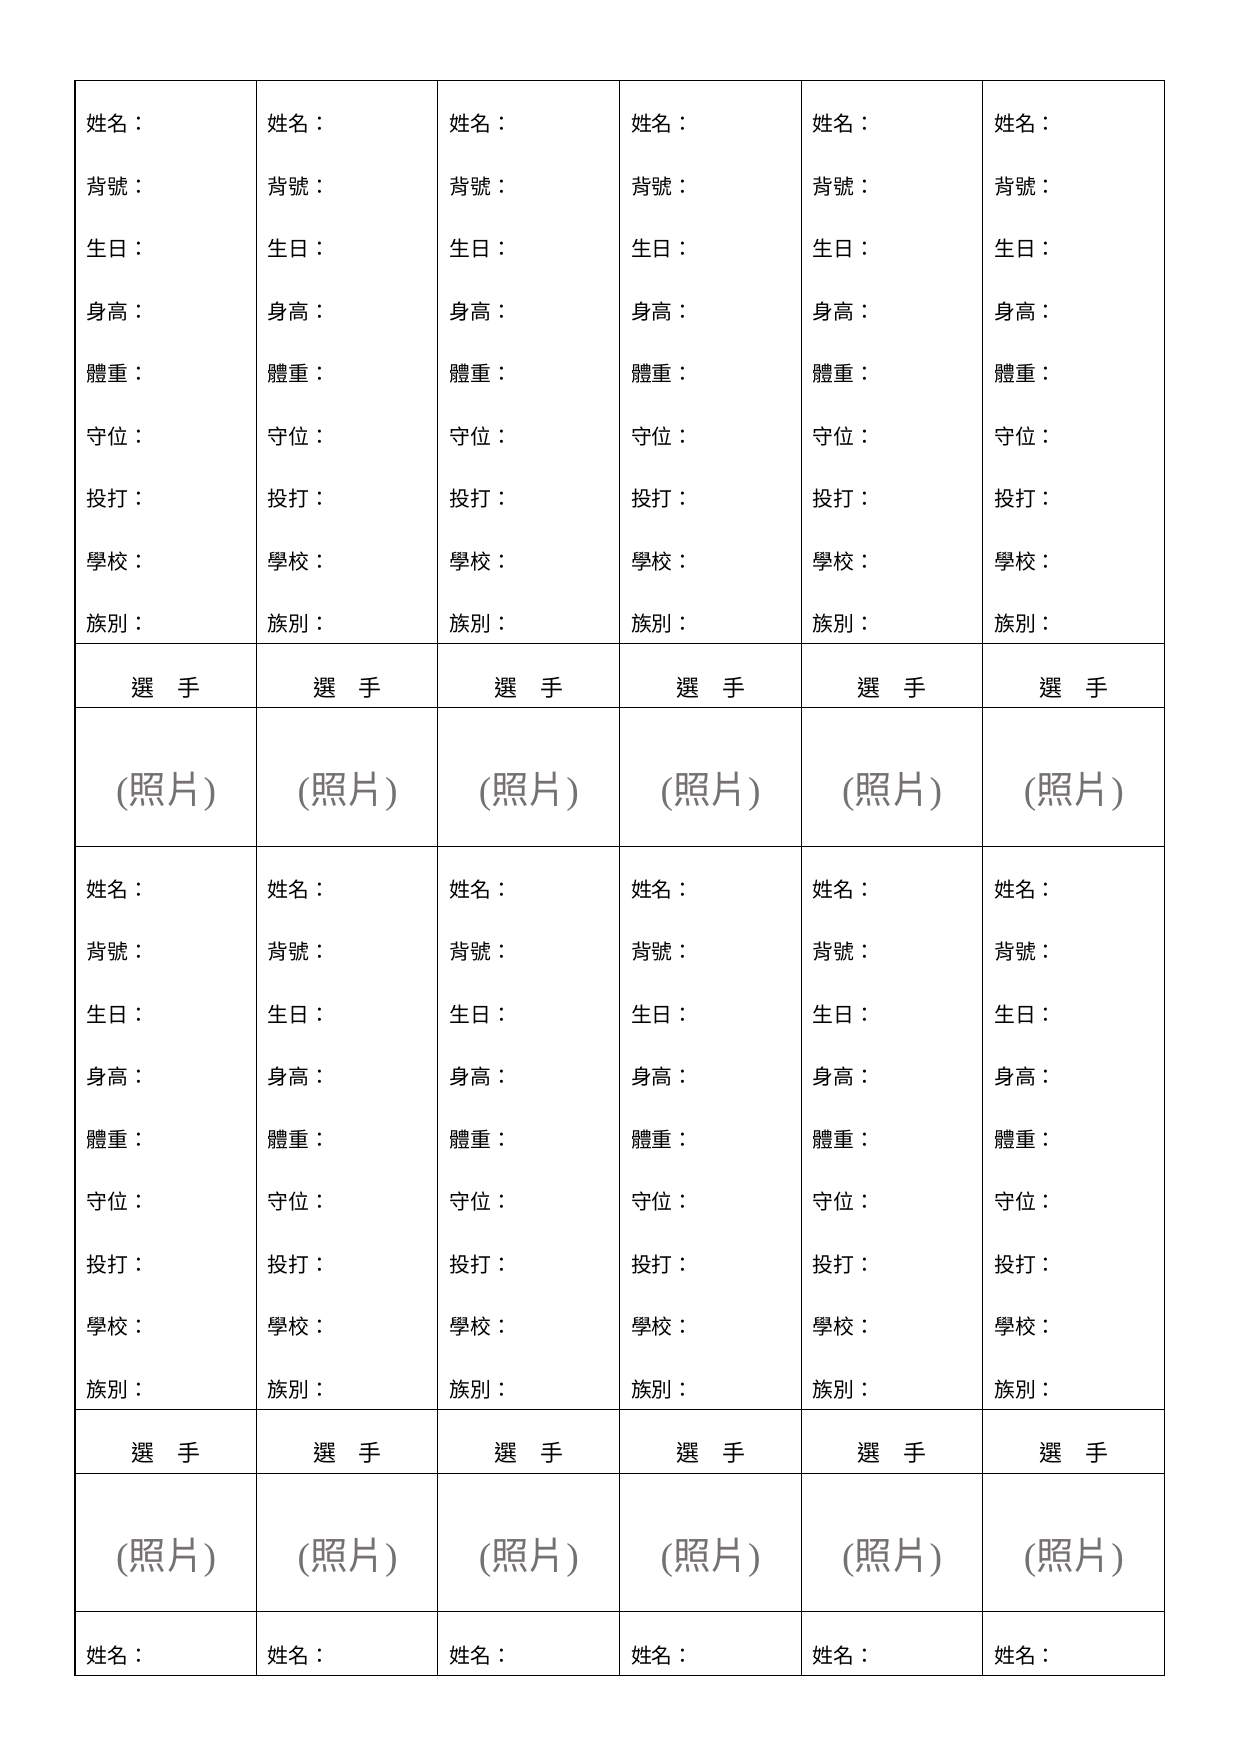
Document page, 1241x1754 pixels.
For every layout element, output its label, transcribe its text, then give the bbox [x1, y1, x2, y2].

table_cell 姓名： 背號： 生日： 身高： 體重： 守位： 投打： 學校： 族別： [983, 81, 1164, 643]
table_cell 姓名： [76, 1612, 256, 1675]
table_cell 姓名： 背號： 生日： 身高： 體重： 守位： 投打： 學校： 族別： [76, 847, 256, 1409]
table_cell (照片) [76, 708, 256, 846]
table_cell 選 手 [76, 1410, 256, 1473]
table_cell (照片) [802, 1474, 982, 1611]
table_cell 姓名： 背號： 生日： 身高： 體重： 守位： 投打： 學校： 族別： [802, 81, 982, 643]
table_cell 姓名： 背號： 生日： 身高： 體重： 守位： 投打： 學校： 族別： [438, 847, 619, 1409]
table_cell 姓名： 背號： 生日： 身高： 體重： 守位： 投打： 學校： 族別： [76, 81, 256, 643]
table_cell (照片) [76, 1474, 256, 1611]
table_cell 選 手 [802, 1410, 982, 1473]
table_cell 選 手 [983, 1410, 1164, 1473]
table_cell 選 手 [438, 1410, 619, 1473]
table_cell (照片) [620, 708, 801, 846]
table_cell (照片) [802, 708, 982, 846]
table_cell (照片) [983, 1474, 1164, 1611]
table_cell 姓名： 背號： 生日： 身高： 體重： 守位： 投打： 學校： 族別： [257, 81, 437, 643]
table_cell 姓名： [438, 1612, 619, 1675]
table_cell 選 手 [620, 1410, 801, 1473]
table_cell 選 手 [438, 644, 619, 707]
table_cell 選 手 [983, 644, 1164, 707]
table_cell 姓名： [257, 1612, 437, 1675]
table_cell 姓名： 背號： 生日： 身高： 體重： 守位： 投打： 學校： 族別： [620, 81, 801, 643]
table_cell (照片) [257, 1474, 437, 1611]
table_cell (照片) [438, 1474, 619, 1611]
table_cell 姓名： 背號： 生日： 身高： 體重： 守位： 投打： 學校： 族別： [438, 81, 619, 643]
table_cell 姓名： [802, 1612, 982, 1675]
table_cell 選 手 [76, 644, 256, 707]
table_cell 姓名： 背號： 生日： 身高： 體重： 守位： 投打： 學校： 族別： [257, 847, 437, 1409]
table_cell 姓名： [983, 1612, 1164, 1675]
table_cell (照片) [983, 708, 1164, 846]
table_cell (照片) [620, 1474, 801, 1611]
table_cell 姓名： [620, 1612, 801, 1675]
table_cell 選 手 [257, 644, 437, 707]
table_cell (照片) [438, 708, 619, 846]
table_cell 姓名： 背號： 生日： 身高： 體重： 守位： 投打： 學校： 族別： [620, 847, 801, 1409]
table_cell 選 手 [257, 1410, 437, 1473]
table_cell 選 手 [802, 644, 982, 707]
table_cell 選 手 [620, 644, 801, 707]
table_cell 姓名： 背號： 生日： 身高： 體重： 守位： 投打： 學校： 族別： [983, 847, 1164, 1409]
table_cell 姓名： 背號： 生日： 身高： 體重： 守位： 投打： 學校： 族別： [802, 847, 982, 1409]
table_cell (照片) [257, 708, 437, 846]
